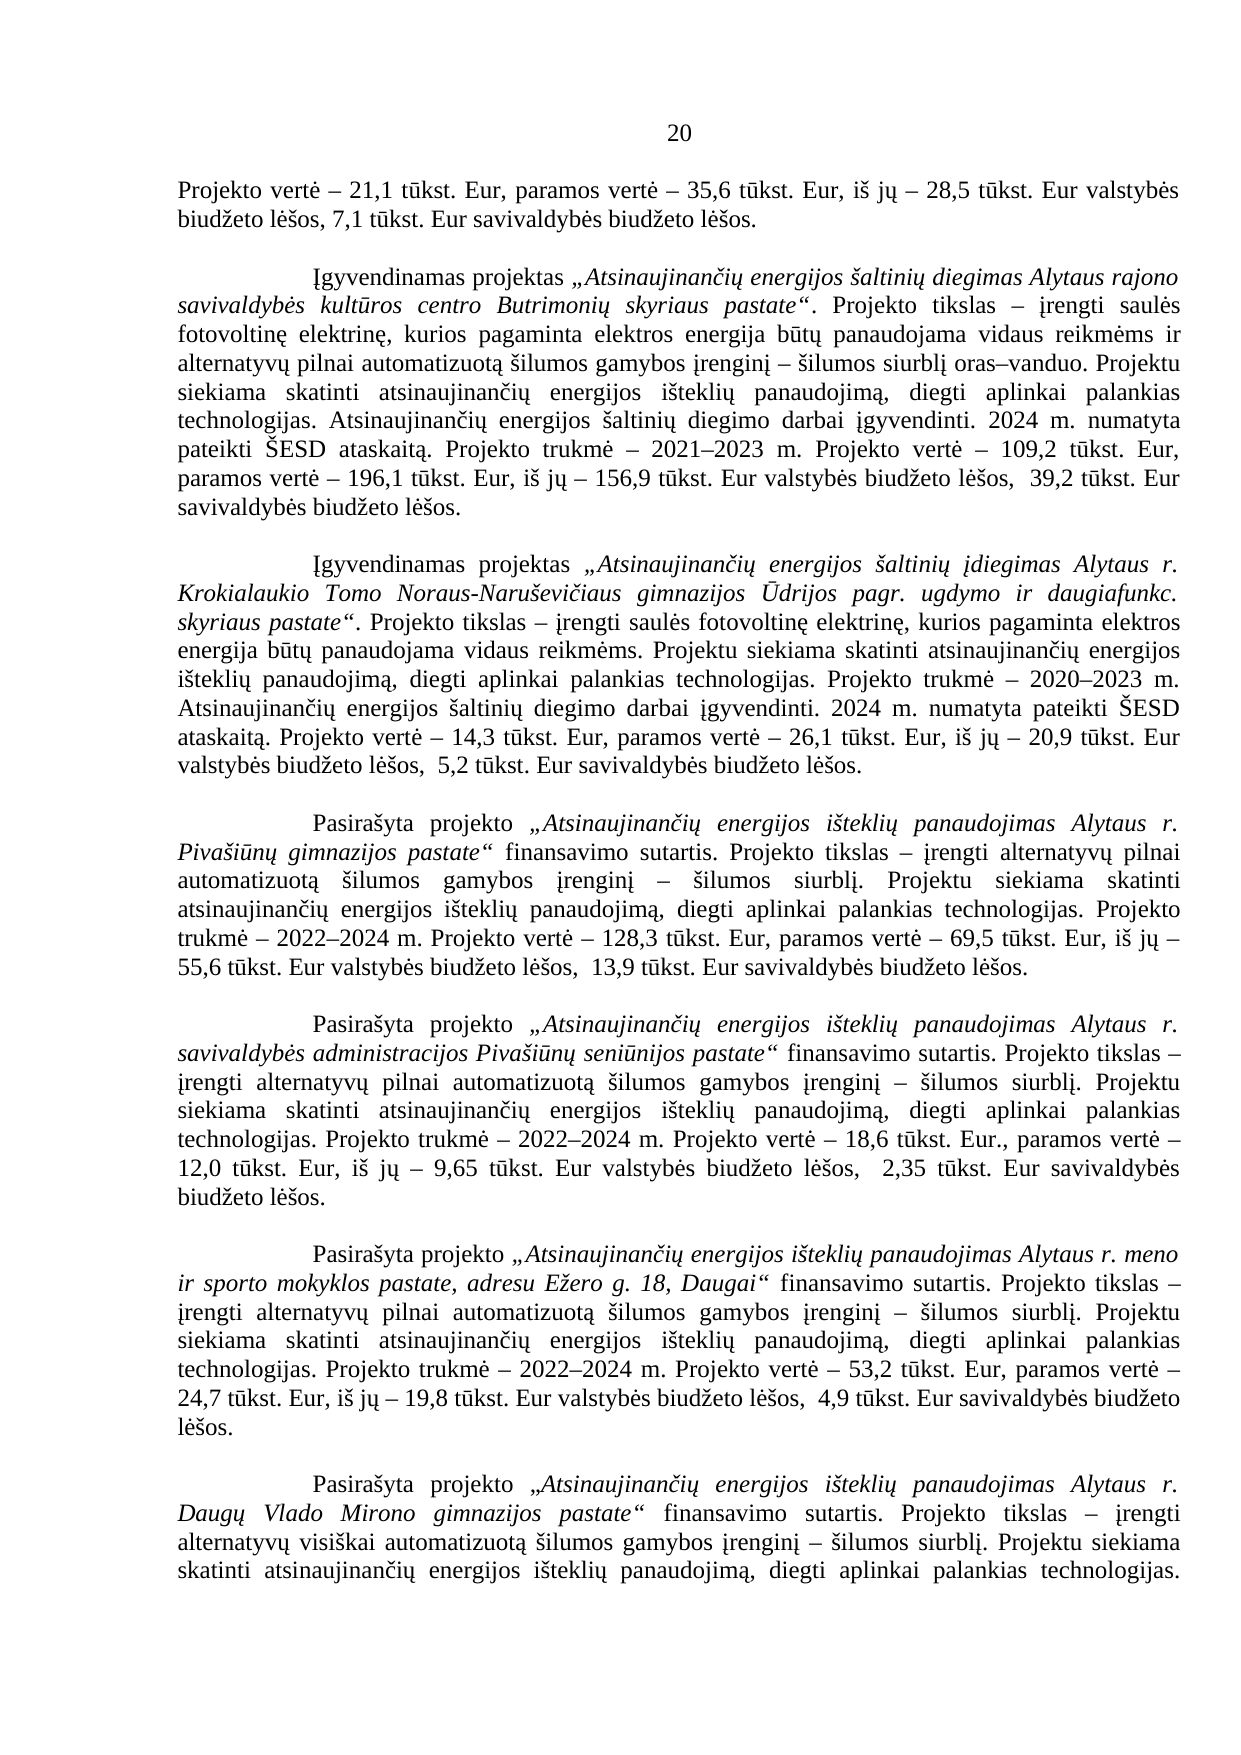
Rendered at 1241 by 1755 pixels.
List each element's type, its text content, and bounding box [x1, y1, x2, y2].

text Pasirašyta projekto „Atsinaujinančių energijos išteklių panaudojimas Alytaus r. Daugų Vlado Mirono gimnazijos pastate“ finansavimo sutartis. Projekto tikslas – įrengti alternatyvų visiškai automatizuotą šilumos gamybos įrenginį – šilumos siurblį. Projektu siekiama skatinti atsinaujinančių energijos išteklių panaudojimą, diegti aplinkai palankias technologijas. [177, 1469, 1181, 1584]
text Projekto vertė – 21,1 tūkst. Eur, paramos vertė – 35,6 tūkst. Eur, iš jų – 28,5 tūkst. Eur valstybės biudžeto lėšos, 7,1 tūkst. Eur savivaldybės biudžeto lėšos. [177, 176, 1181, 233]
text Įgyvendinamas projektas „Atsinaujinančių energijos šaltinių diegimas Alytaus rajono savivaldybės kultūros centro Butrimonių skyriaus pastate“. Projekto tikslas – įrengti saulės fotovoltinę elektrinę, kurios pagaminta elektros energija būtų panaudojama vidaus reikmėms ir alternatyvų pilnai automatizuotą šilumos gamybos įrenginį – šilumos siurblį oras–vanduo. Projektu siekiama skatinti atsinaujinančių energijos išteklių panaudojimą, diegti aplinkai palankias technologijas. Atsinaujinančių energijos šaltinių diegimo darbai įgyvendinti. 2024 m. numatyta pateikti ŠESD ataskaitą. Projekto trukmė – 2021–2023 m. Projekto vertė – 109,2 tūkst. Eur, paramos vertė – 196,1 tūkst. Eur, iš jų – 156,9 tūkst. Eur valstybės biudžeto lėšos, 39,2 tūkst. Eur savivaldybės biudžeto lėšos. [177, 262, 1181, 521]
text Pasirašyta projekto „Atsinaujinančių energijos išteklių panaudojimas Alytaus r. Pivašiūnų gimnazijos pastate“ finansavimo sutartis. Projekto tikslas – įrengti alternatyvų pilnai automatizuotą šilumos gamybos įrenginį – šilumos siurblį. Projektu siekiama skatinti atsinaujinančių energijos išteklių panaudojimą, diegti aplinkai palankias technologijas. Projekto trukmė – 2022–2024 m. Projekto vertė – 128,3 tūkst. Eur, paramos vertė – 69,5 tūkst. Eur, iš jų – 55,6 tūkst. Eur valstybės biudžeto lėšos, 13,9 tūkst. Eur savivaldybės biudžeto lėšos. [177, 808, 1181, 981]
text Pasirašyta projekto „Atsinaujinančių energijos išteklių panaudojimas Alytaus r. meno ir sporto mokyklos pastate, adresu Ežero g. 18, Daugai“ finansavimo sutartis. Projekto tikslas – įrengti alternatyvų pilnai automatizuotą šilumos gamybos įrenginį – šilumos siurblį. Projektu siekiama skatinti atsinaujinančių energijos išteklių panaudojimą, diegti aplinkai palankias technologijas. Projekto trukmė – 2022–2024 m. Projekto vertė – 53,2 tūkst. Eur, paramos vertė – 24,7 tūkst. Eur, iš jų – 19,8 tūkst. Eur valstybės biudžeto lėšos, 4,9 tūkst. Eur savivaldybės biudžeto lėšos. [177, 1239, 1181, 1441]
text Įgyvendinamas projektas „Atsinaujinančių energijos šaltinių įdiegimas Alytaus r. Krokialaukio Tomo Noraus-Naruševičiaus gimnazijos Ūdrijos pagr. ugdymo ir daugiafunkc. skyriaus pastate“. Projekto tikslas – įrengti saulės fotovoltinę elektrinę, kurios pagaminta elektros energija būtų panaudojama vidaus reikmėms. Projektu siekiama skatinti atsinaujinančių energijos išteklių panaudojimą, diegti aplinkai palankias technologijas. Projekto trukmė – 2020–2023 m. Atsinaujinančių energijos šaltinių diegimo darbai įgyvendinti. 2024 m. numatyta pateikti ŠESD ataskaitą. Projekto vertė – 14,3 tūkst. Eur, paramos vertė – 26,1 tūkst. Eur, iš jų – 20,9 tūkst. Eur valstybės biudžeto lėšos, 5,2 tūkst. Eur savivaldybės biudžeto lėšos. [177, 549, 1181, 779]
text Pasirašyta projekto „Atsinaujinančių energijos išteklių panaudojimas Alytaus r. savivaldybės administracijos Pivašiūnų seniūnijos pastate“ finansavimo sutartis. Projekto tikslas – įrengti alternatyvų pilnai automatizuotą šilumos gamybos įrenginį – šilumos siurblį. Projektu siekiama skatinti atsinaujinančių energijos išteklių panaudojimą, diegti aplinkai palankias technologijas. Projekto trukmė – 2022–2024 m. Projekto vertė – 18,6 tūkst. Eur., paramos vertė – 12,0 tūkst. Eur, iš jų – 9,65 tūkst. Eur valstybės biudžeto lėšos, 2,35 tūkst. Eur savivaldybės biudžeto lėšos. [177, 1009, 1181, 1211]
